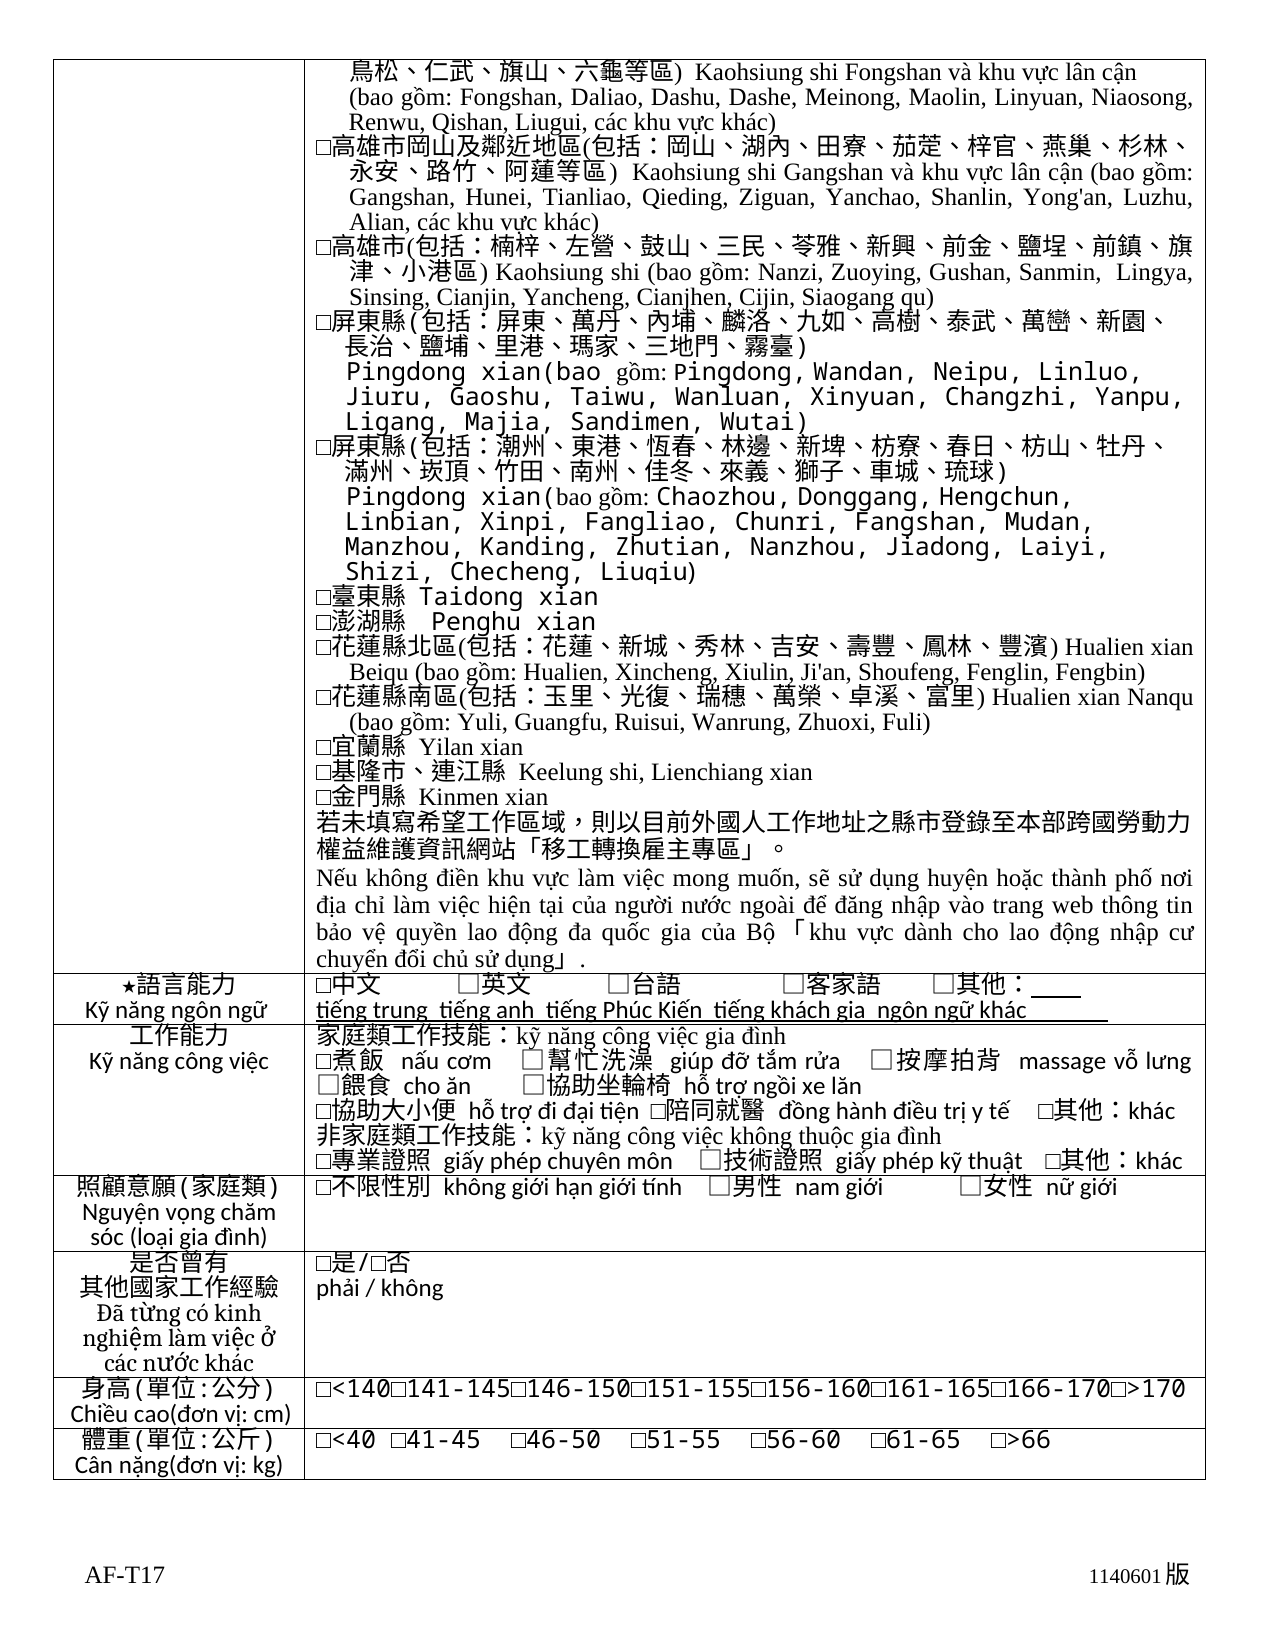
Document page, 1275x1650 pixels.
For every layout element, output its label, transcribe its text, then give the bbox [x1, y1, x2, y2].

table_cell [1206, 1251, 1222, 1377]
table_cell [54, 60, 304, 973]
table_cell [1206, 1428, 1222, 1479]
table_cell [1206, 1175, 1222, 1251]
table_cell □是/□否 phải / không [305, 1252, 1205, 1377]
table_cell [1206, 1377, 1222, 1428]
table_cell 體重(單位:公斤) Cân nặng(đơn vị: kg) [54, 1429, 304, 1479]
table_cell □<140□141-145□146-150□151-155□156-160□161-165□166-170□>170 [305, 1378, 1205, 1428]
table_cell [1206, 973, 1222, 1024]
table_cell □中文 □英文 □台語 □客家語 □其他： tiếng trung tiếng anh tiếng Phúc Kiến tiếng khách gia ngôn ngữ khác [305, 974, 1205, 1024]
table_cell 身高(單位:公分) Chiều cao(đơn vị: cm) [54, 1378, 304, 1428]
table_cell 家庭類工作技能：kỹ năng công việc gia đình □煮飯 nấu cơm □幫忙洗澡 giúp đỡ tắm rửa □按摩拍背 massage vỗ lưng □餵食 cho ăn □協助坐輪椅 hỗ trợ ngồi xe lăn □協助大小便 hỗ trợ đi đại tiện □陪同就醫 đồng hành điều trị y tế □其他：khác 非家庭類工作技能：kỹ năng công việc không thuộc gia đình □專業證照 giấy phép chuyên môn □技術證照 giấy phép kỹ thuật □其他：khác [305, 1025, 1205, 1175]
table_cell [1206, 1024, 1222, 1175]
table_cell 工作能力 Kỹ năng công việc [54, 1025, 304, 1175]
table_cell □不限性別 không giới hạn giới tính □男性 nam giới □女性 nữ giới [305, 1176, 1205, 1251]
table_cell 照顧意願(家庭類) Nguyện vọng chăm sóc (loại gia đình) [54, 1176, 304, 1251]
table_cell 鳥松、仁武、旗山、六龜等區) Kaohsiung shi Fongshan và khu vực lân cận (bao gồm: Fongshan, Daliao, Dashu, Dashe, Meinong, Maolin, Linyuan, Niaosong, Renwu, Qishan, Liugui, các khu vực khác) □高雄市岡山及鄰近地區(包括：岡山、湖內、田寮、茄萣、梓官、燕巢、杉林、永安、路竹、阿蓮等區) Kaohsiung shi Gangshan và khu vực lân cận (bao gồm: Gangshan, Hunei, Tianliao, Qieding, Ziguan, Yanchao, Shanlin, Yong'an, Luzhu, Alian, các khu vực khác) □高雄市(包括：楠梓、左營、鼓山、三民、苓雅、新興、前金、鹽埕、前鎮、旗津、小港區) Kaohsiung shi (bao gồm: Nanzi, Zuoying, Gushan, Sanmin, Lingya, Sinsing, Cianjin, Yancheng, Cianjhen, Cijin, Siaogang qu) □屏東縣(包括：屏東、萬丹、內埔、麟洛、九如、高樹、泰武、萬巒、新園、長治、鹽埔、里港、瑪家、三地門、霧臺) Pingdong xian(bao gồm: Pingdong, Wandan, Neipu, Linluo, Jiuru, Gaoshu, Taiwu, Wanluan, Xinyuan, Changzhi, Yanpu, Ligang, Majia, Sandimen, Wutai) □屏東縣(包括：潮州、東港、恆春、林邊、新埤、枋寮、春日、枋山、牡丹、滿州、崁頂、竹田、南州、佳冬、來義、獅子、車城、琉球) Pingdong xian(bao gồm: Chaozhou, Donggang, Hengchun, Linbian, Xinpi, Fangliao, Chunri, Fangshan, Mudan, Manzhou, Kanding, Zhutian, Nanzhou, Jiadong, Laiyi, Shizi, Checheng, Liuqiu) □臺東縣 Taidong xian □澎湖縣 Penghu xian □花蓮縣北區(包括：花蓮、新城、秀林、吉安、壽豐、鳳林、豐濱) Hualien xian Beiqu (bao gồm: Hualien, Xincheng, Xiulin, Ji'an, Shoufeng, Fenglin, Fengbin) □花蓮縣南區(包括：玉里、光復、瑞穗、萬榮、卓溪、富里) Hualien xian Nanqu (bao gồm: Yuli, Guangfu, Ruisui, Wanrung, Zhuoxi, Fuli) □宜蘭縣 Yilan xian □基隆市、連江縣 Keelung shi, Lienchiang xian □金門縣 Kinmen xian 若未填寫希望工作區域，則以目前外國人工作地址之縣市登錄至本部跨國勞動力權益維護資訊網站「移工轉換雇主專區」。 Nếu không điền khu vực làm việc mong muốn, sẽ sử dụng huyện hoặc thành phố nơi địa chỉ làm việc hiện tại của người nước ngoài để đăng nhập vào trang web thông tin bảo vệ quyền lao động đa quốc gia của Bộ「khu vực dành cho lao động nhập cư chuyển đổi chủ sử dụng」. [305, 60, 1205, 973]
table_cell [1206, 59, 1222, 973]
table_cell 是否曾有 其他國家工作經驗 Đã từng có kinh nghiệm làm việc ở các nước khác [54, 1252, 304, 1377]
table_cell ★語言能力 Kỹ năng ngôn ngữ [54, 974, 304, 1024]
table_cell □<40 □41-45 □46-50 □51-55 □56-60 □61-65 □>66 [305, 1429, 1205, 1479]
